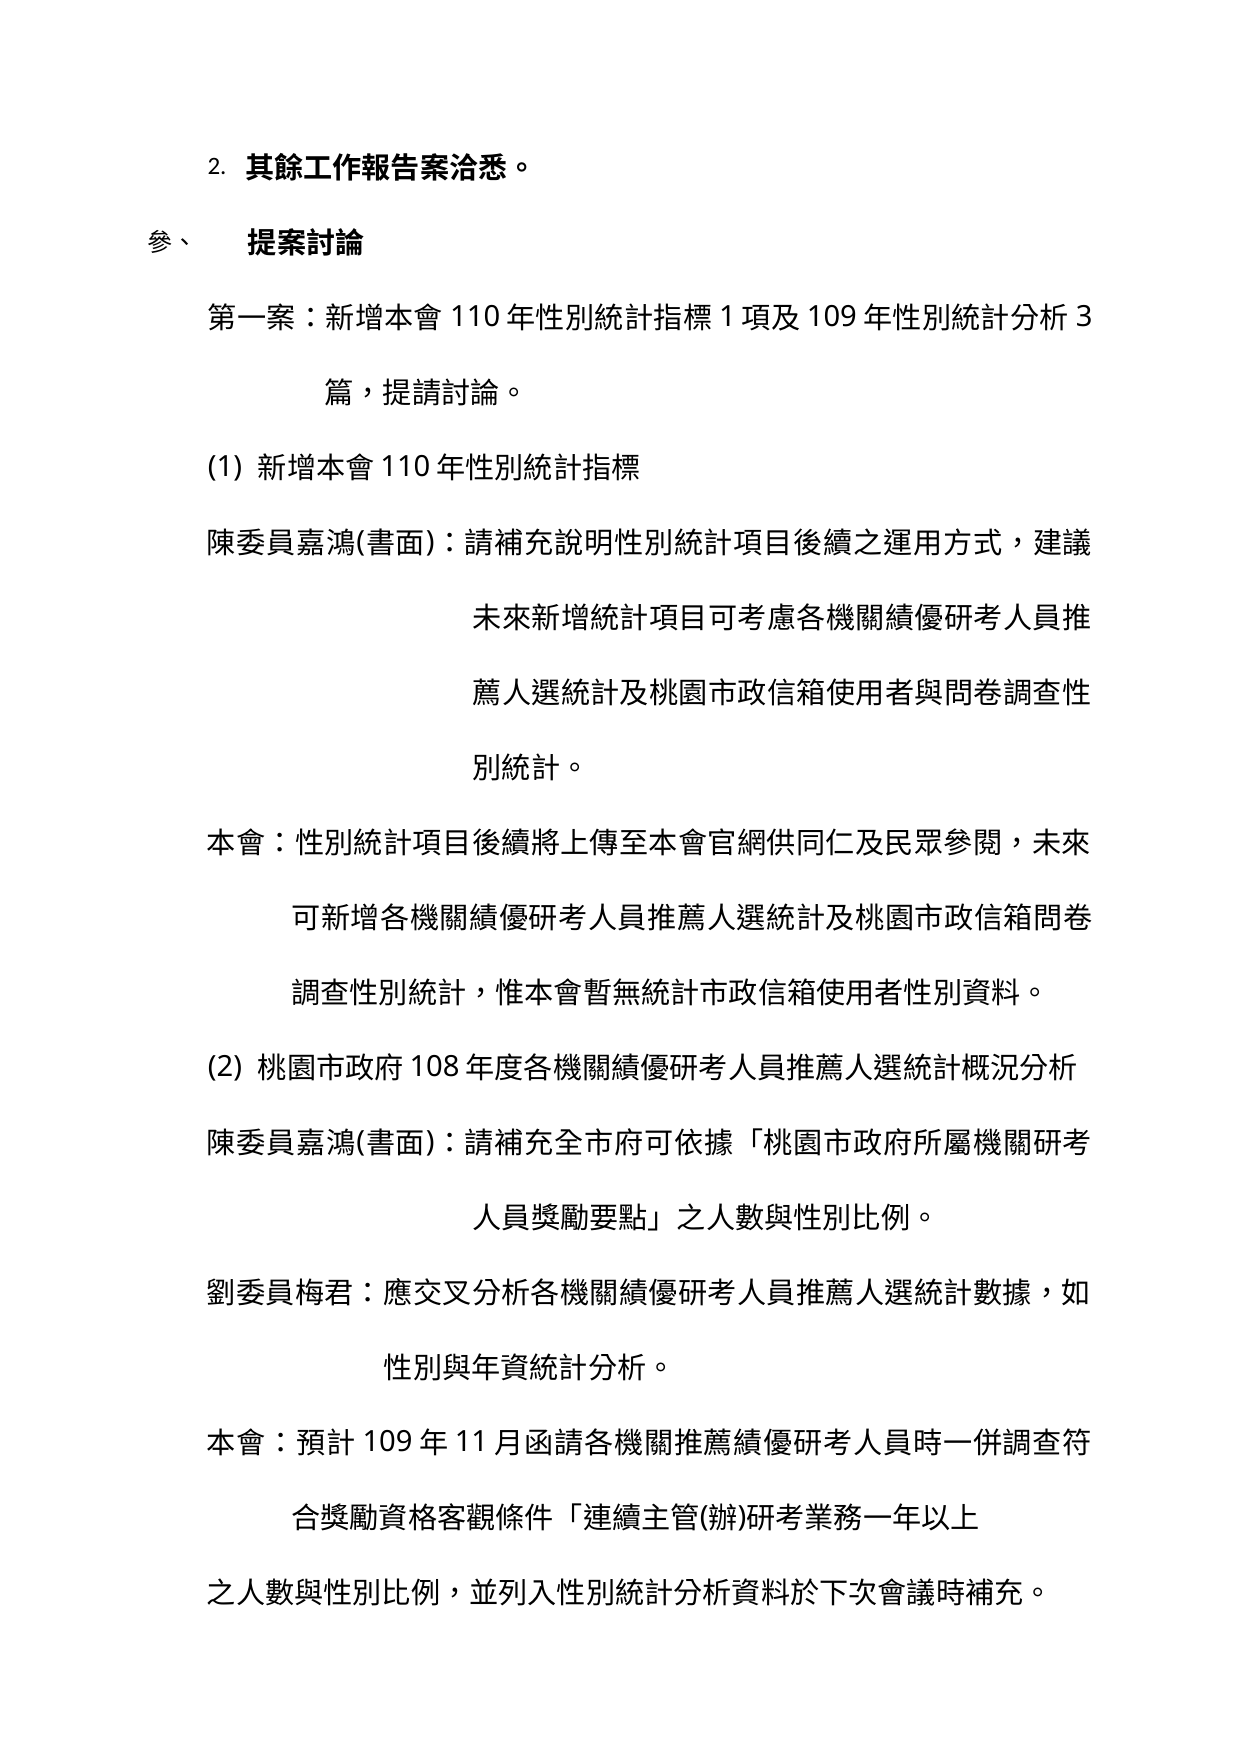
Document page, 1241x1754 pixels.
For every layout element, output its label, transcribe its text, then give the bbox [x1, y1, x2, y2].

text 本會：預計109年11月函請各機關推薦績優研考人員時一併調查符合獎勵資格客觀條件「連續主管(辦)研考業務一年以上 [207, 1397, 1092, 1547]
list 提案討論 [148, 197, 1092, 272]
text 劉委員梅君：應交叉分析各機關績優研考人員推薦人選統計數據，如性別與年資統計分析。 [207, 1247, 1092, 1397]
list 其餘工作報告案洽悉。 [207, 122, 1092, 197]
text 陳委員嘉鴻(書面)：請補充說明性別統計項目後續之運用方式，建議未來新增統計項目可考慮各機關績優研考人員推薦人選統計及桃園市政信箱使用者與問卷調查性別統計。 [207, 497, 1092, 797]
text 之人數與性別比例，並列入性別統計分析資料於下次會議時補充。 [207, 1547, 1092, 1622]
list 桃園市政府108年度各機關績優研考人員推薦人選統計概況分析 [208, 1022, 1092, 1097]
list 新增本會110年性別統計指標 [208, 422, 1092, 497]
text 本會：性別統計項目後續將上傳至本會官網供同仁及民眾參閱，未來可新增各機關績優研考人員推薦人選統計及桃園市政信箱問卷調查性別統計，惟本會暫無統計市政信箱使用者性別資料。 [207, 797, 1092, 1022]
text 第一案：新增本會110年性別統計指標1項及109年性別統計分析3篇，提請討論。 [208, 272, 1092, 422]
text 陳委員嘉鴻(書面)：請補充全市府可依據「桃園市政府所屬機關研考人員獎勵要點」之人數與性別比例。 [207, 1097, 1092, 1247]
